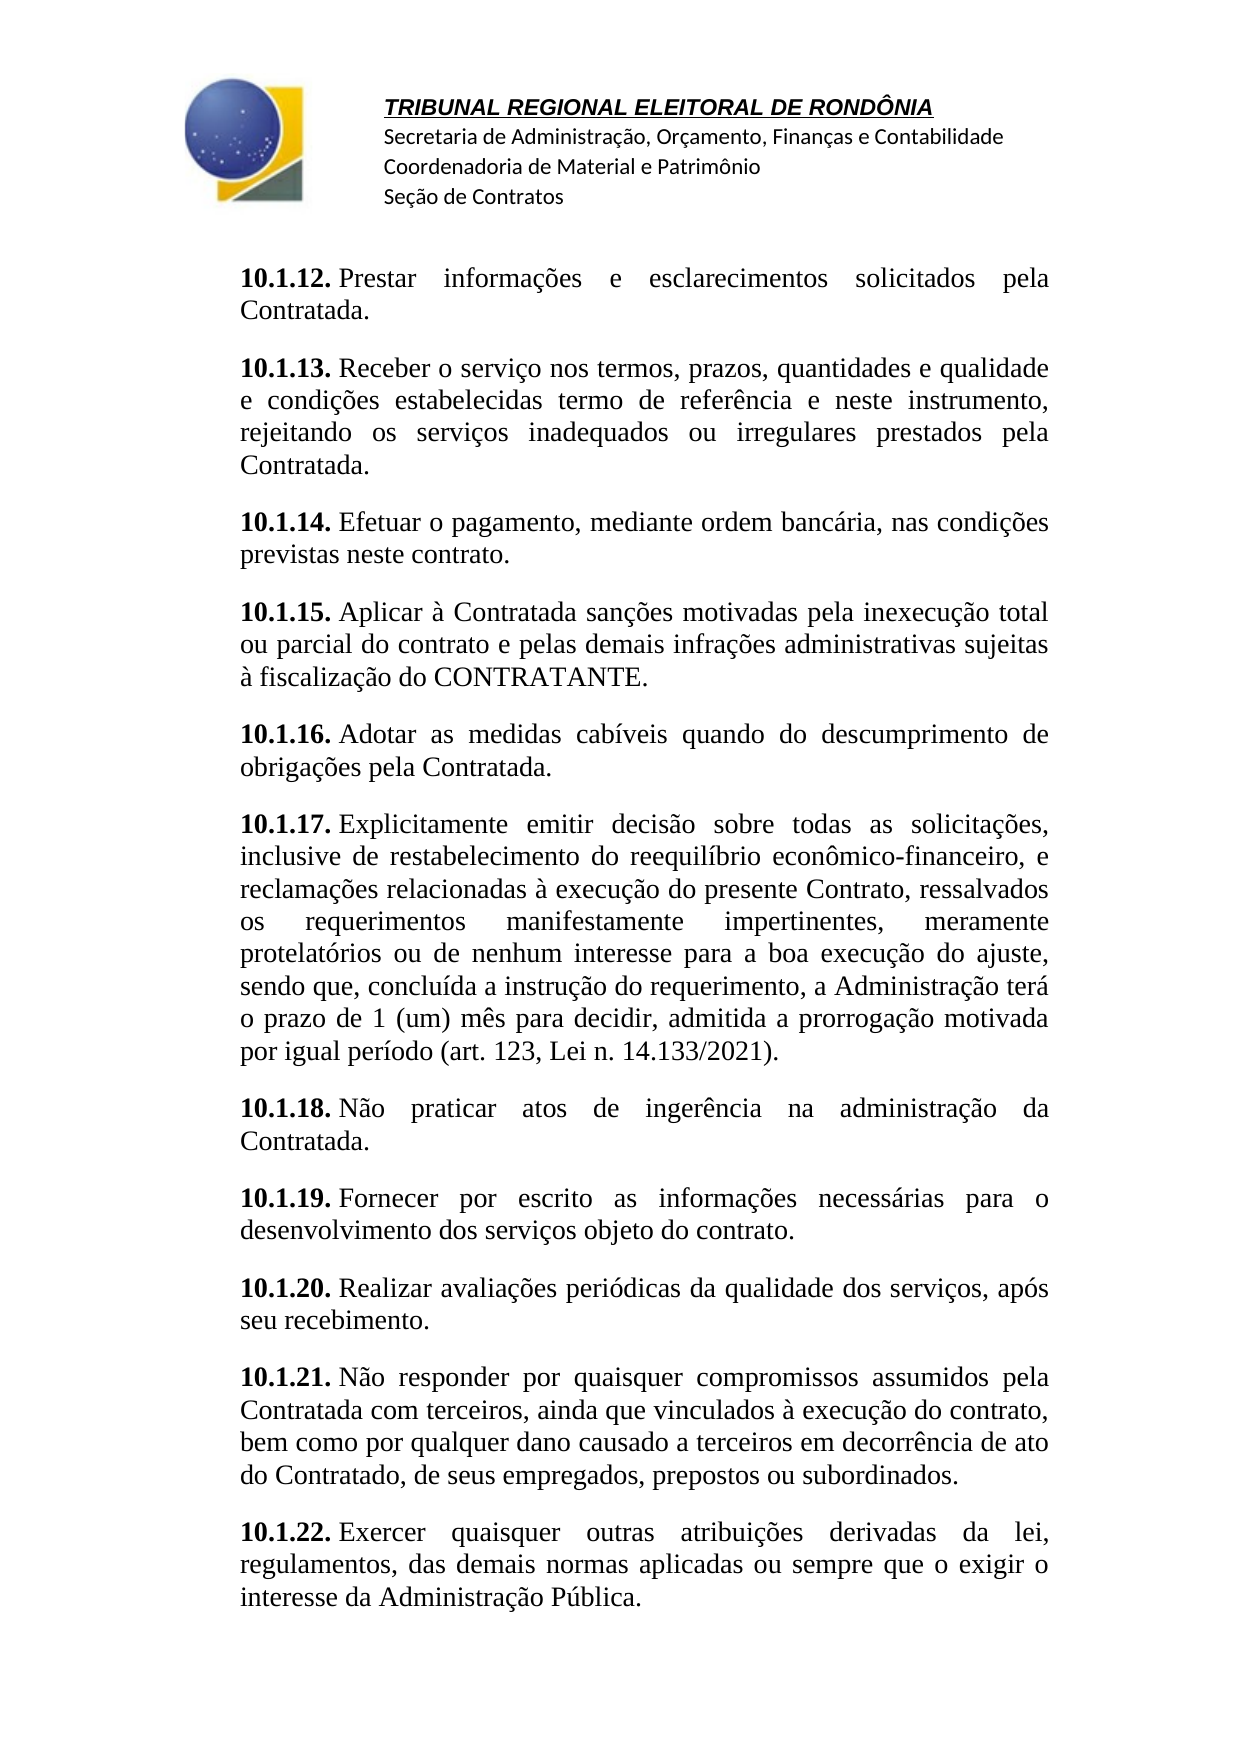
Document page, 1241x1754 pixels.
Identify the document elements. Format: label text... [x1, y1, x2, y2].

text 10.1.20. Realizar avaliações periódicas da qualidade dos serviços, após seu recebimento. [240, 1271, 1051, 1336]
text 10.1.17. Explicitamente emitir decisão sobre todas as solicitações, inclusive de restabelecimento do reequilíbrio econômico-financeiro, e reclamações relacionadas à execução do presente Contrato, ressalvados os requerimentos manifestamente impertinentes, meramente protelatórios ou de nenhum interesse para a boa execução do ajuste, sendo que, concluída a instrução do requerimento, a Administração terá o prazo de 1 (um) mês para decidir, admitida a prorrogação motivada por igual período (art. 123, Lei n. 14.133/2021). [240, 807, 1051, 1066]
text 10.1.18. Não praticar atos de ingerência na administração da Contratada. [240, 1091, 1051, 1156]
text 10.1.13. Receber o serviço nos termos, prazos, quantidades e qualidade e condições estabelecidas termo de referência e neste instrumento, rejeitando os serviços inadequados ou irregulares prestados pela Contratada. [240, 351, 1051, 480]
text 10.1.19. Fornecer por escrito as informações necessárias para o desenvolvimento dos serviços objeto do contrato. [240, 1181, 1051, 1246]
text 10.1.22. Exercer quaisquer outras atribuições derivadas da lei, regulamentos, das demais normas aplicadas ou sempre que o exigir o interesse da Administração Pública. [240, 1515, 1051, 1612]
text 10.1.15. Aplicar à Contratada sanções motivadas pela inexecução total ou parcial do contrato e pelas demais infrações administrativas sujeitas à fiscalização do CONTRATANTE. [240, 595, 1051, 692]
text 10.1.14. Efetuar o pagamento, mediante ordem bancária, nas condições previstas neste contrato. [240, 505, 1051, 570]
text 10.1.12. Prestar informações e esclarecimentos solicitados pela Contratada. [240, 261, 1051, 326]
text 10.1.16. Adotar as medidas cabíveis quando do descumprimento de obrigações pela Contratada. [240, 717, 1051, 782]
text 10.1.21. Não responder por quaisquer compromissos assumidos pela Contratada com terceiros, ainda que vinculados à execução do contrato, bem como por qualquer dano causado a terceiros em decorrência de ato do Contratado, de seus empregados, prepostos ou subordinados. [240, 1361, 1051, 1490]
